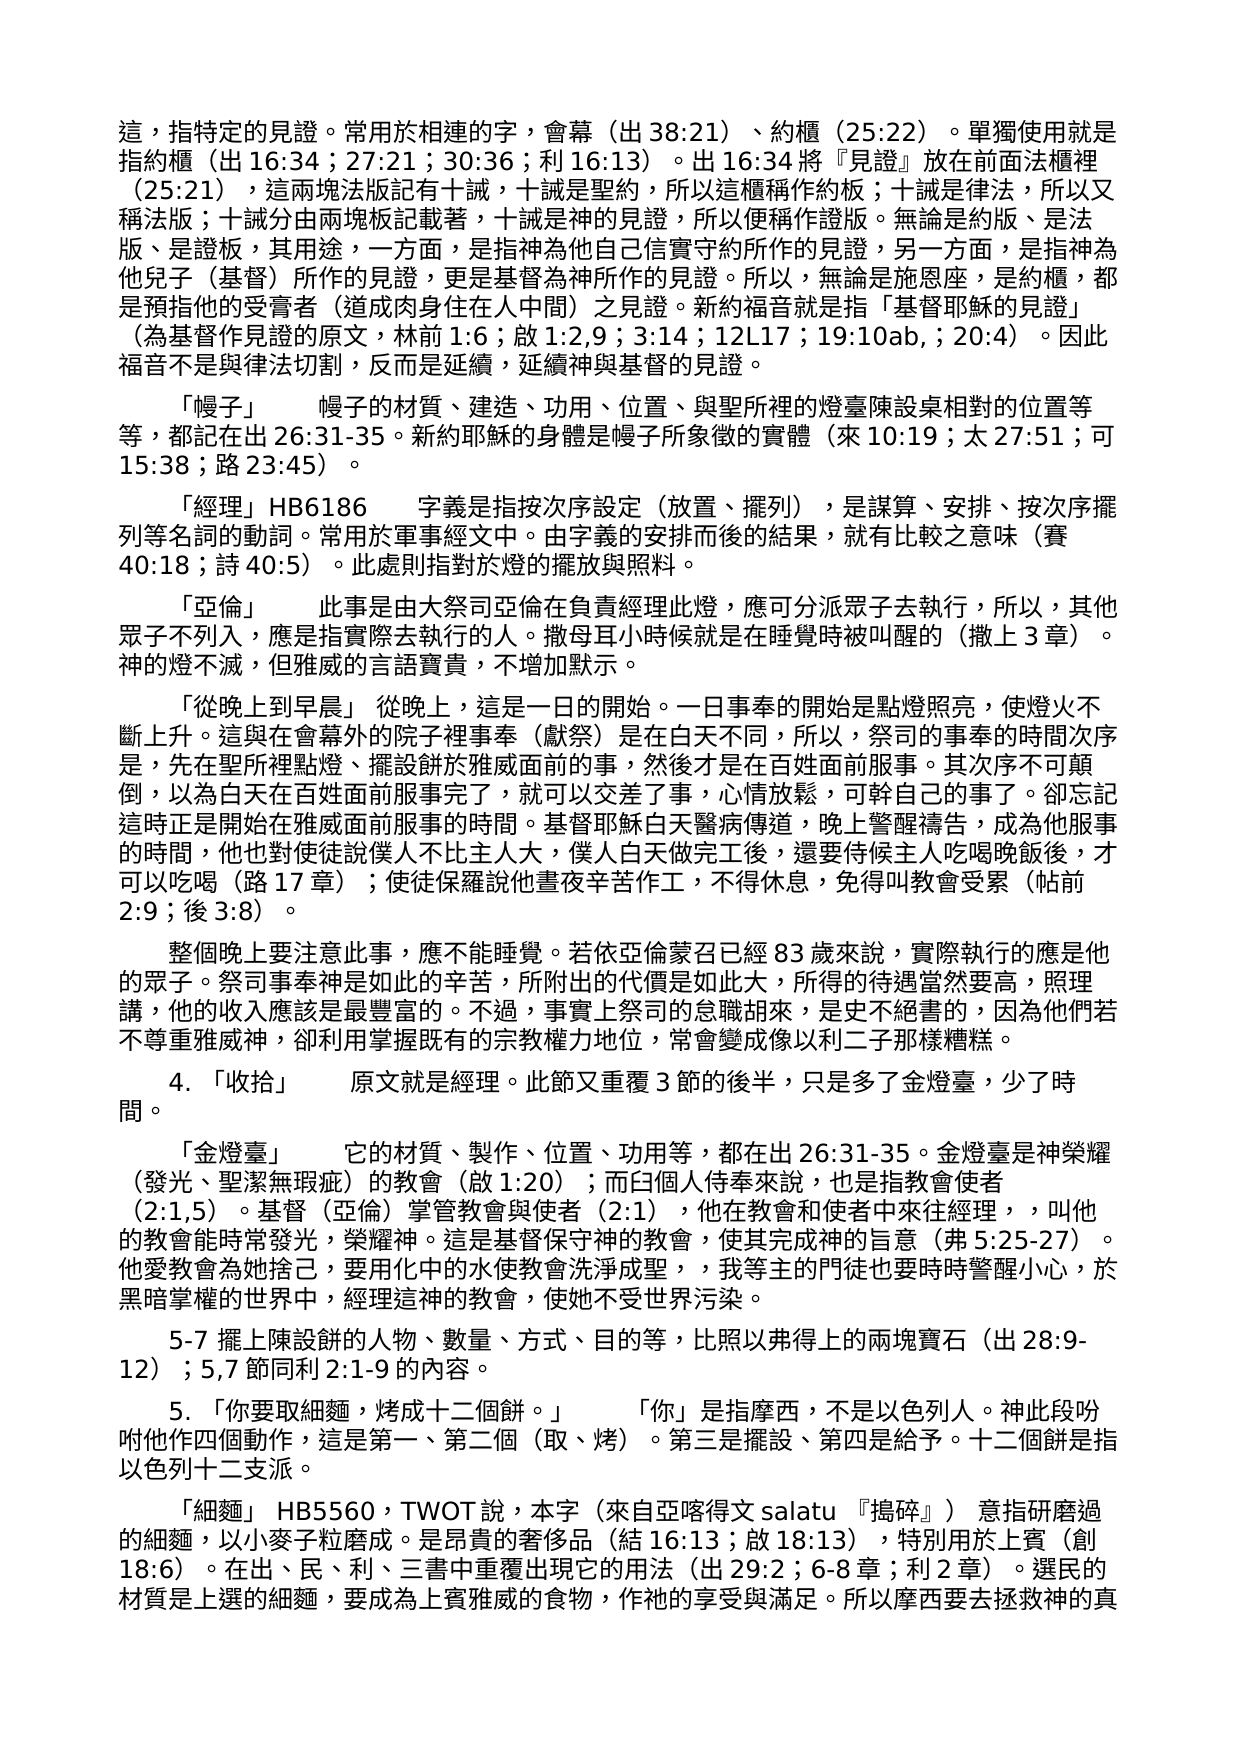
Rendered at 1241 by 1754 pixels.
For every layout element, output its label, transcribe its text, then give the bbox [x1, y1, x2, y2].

text 4. 「收拾」 原文就是經理。此節又重覆3節的後半，只是多了金燈臺，少了時間。 [118, 1068, 1122, 1126]
text 「幔子」 幔子的材質、建造、功用、位置、與聖所裡的燈臺陳設桌相對的位置等等，都記在出26:31-35。新約耶穌的身體是幔子所象徵的實體（來10:19；太27:51；可15:38；路23:45）。 [118, 393, 1122, 481]
text 「細麵」 HB5560，TWOT說，本字（來自亞喀得文salatu 『搗碎』） 意指研磨過的細麵，以小麥子粒磨成。是昂貴的奢侈品（結16:13；啟18:13），特別用於上賓（創18:6）。在出、民、利、三書中重覆出現它的用法（出29:2；6-8章；利2章）。選民的材質是上選的細麵，要成為上賓雅威的食物，作祂的享受與滿足。所以摩西要去拯救神的真 [118, 1497, 1122, 1614]
text 「從晚上到早晨」 從晚上，這是一日的開始。一日事奉的開始是點燈照亮，使燈火不斷上升。這與在會幕外的院子裡事奉（獻祭）是在白天不同，所以，祭司的事奉的時間次序是，先在聖所裡點燈、擺設餅於雅威面前的事，然後才是在百姓面前服事。其次序不可顛倒，以為白天在百姓面前服事完了，就可以交差了事，心情放鬆，可幹自己的事了。卻忘記這時正是開始在雅威面前服事的時間。基督耶穌白天醫病傳道，晚上警醒禱告，成為他服事的時間，他也對使徒說僕人不比主人大，僕人白天做完工後，還要侍候主人吃喝晚飯後，才可以吃喝（路17章）；使徒保羅說他晝夜辛苦作工，不得休息，免得叫教會受累（帖前2:9；後3:8）。 [118, 693, 1122, 926]
text 整個晚上要注意此事，應不能睡覺。若依亞倫蒙召已經83歲來說，實際執行的應是他的眾子。祭司事奉神是如此的辛苦，所附出的代價是如此大，所得的待遇當然要高，照理講，他的收入應該是最豐富的。不過，事實上祭司的怠職胡來，是史不絕書的，因為他們若不尊重雅威神，卻利用掌握既有的宗教權力地位，常會變成像以利二子那樣糟糕。 [118, 939, 1122, 1056]
text 「金燈臺」 它的材質、製作、位置、功用等，都在出26:31-35。金燈臺是神榮耀（發光、聖潔無瑕疵）的教會（啟1:20）；而臼個人侍奉來說，也是指教會使者（2:1,5）。基督（亞倫）掌管教會與使者（2:1），他在教會和使者中來往經理，，叫他的教會能時常發光，榮耀神。這是基督保守神的教會，使其完成神的旨意（弗5:25-27）。他愛教會為她捨己，要用化中的水使教會洗淨成聖，，我等主的門徒也要時時警醒小心，於黑暗掌權的世界中，經理這神的教會，使她不受世界污染。 [118, 1139, 1122, 1314]
text 「經理」HB6186 字義是指按次序設定（放置、擺列），是謀算、安排、按次序擺列等名詞的動詞。常用於軍事經文中。由字義的安排而後的結果，就有比較之意味（賽40:18；詩40:5）。此處則指對於燈的擺放與照料。 [118, 493, 1122, 581]
text 5-7 擺上陳設餅的人物、數量、方式、目的等，比照以弗得上的兩塊寶石（出28:9-12）；5,7節同利2:1-9的內容。 [118, 1326, 1122, 1385]
text 「亞倫」 此事是由大祭司亞倫在負責經理此燈，應可分派眾子去執行，所以，其他眾子不列入，應是指實際去執行的人。撒母耳小時候就是在睡覺時被叫醒的（撒上3章）。神的燈不滅，但雅威的言語寶貴，不增加默示。 [118, 593, 1122, 681]
text 這，指特定的見證。常用於相連的字，會幕（出38:21）、約櫃（25:22）。單獨使用就是指約櫃（出16:34；27:21；30:36；利16:13）。出16:34將『見證』放在前面法櫃裡（25:21），這兩塊法版記有十誡，十誡是聖約，所以這櫃稱作約板；十誡是律法，所以又稱法版；十誡分由兩塊板記載著，十誡是神的見證，所以便稱作證版。無論是約版、是法版、是證板，其用途，一方面，是指神為他自己信實守約所作的見證，另一方面，是指神為他兒子（基督）所作的見證，更是基督為神所作的見證。所以，無論是施恩座，是約櫃，都是預指他的受膏者（道成肉身住在人中間）之見證。新約福音就是指「基督耶穌的見證」（為基督作見證的原文，林前1:6；啟1:2,9；3:14；12L17；19:10ab,；20:4）。因此福音不是與律法切割，反而是延續，延續神與基督的見證。 [118, 118, 1122, 381]
text 5. 「你要取細麵，烤成十二個餅。」 「你」是指摩西，不是以色列人。神此段吩咐他作四個動作，這是第一、第二個（取、烤）。第三是擺設、第四是給予。十二個餅是指以色列十二支派。 [118, 1397, 1122, 1485]
